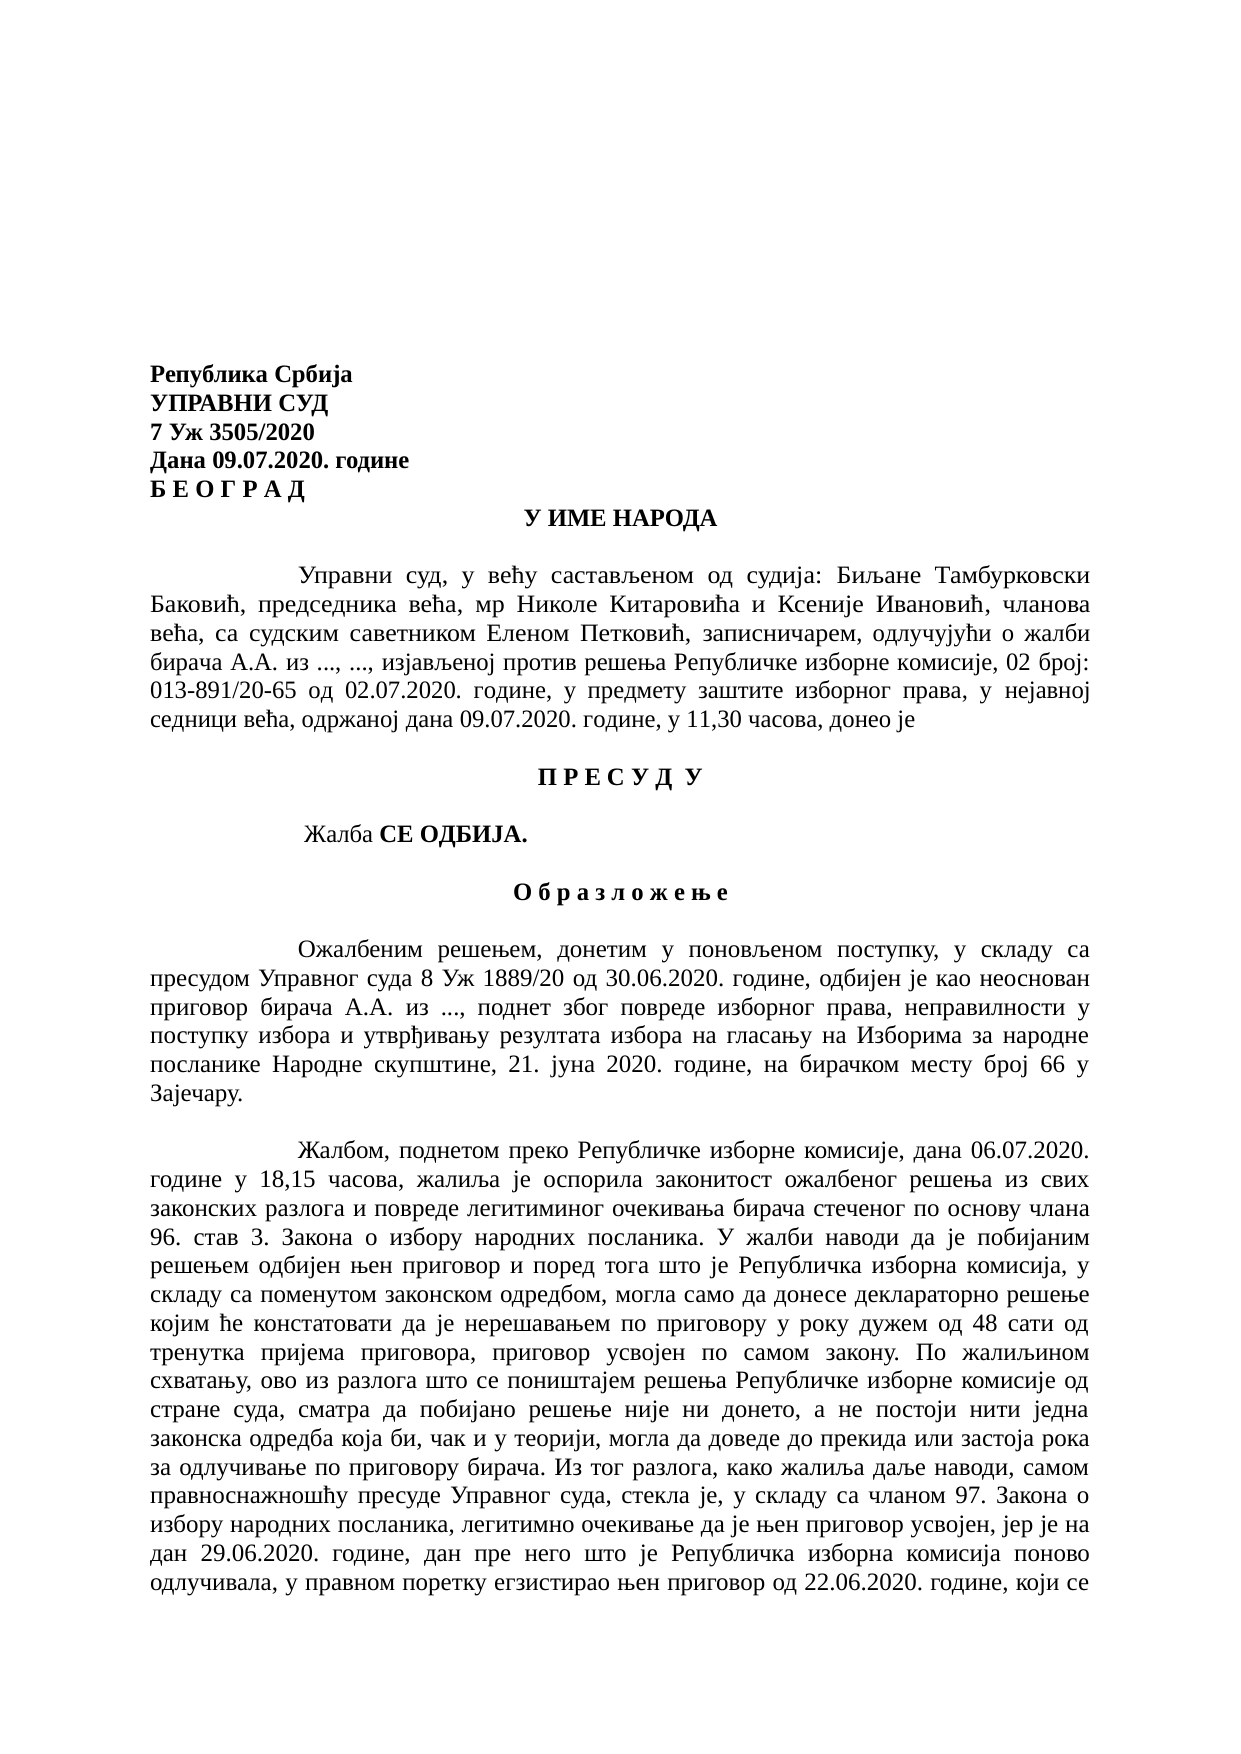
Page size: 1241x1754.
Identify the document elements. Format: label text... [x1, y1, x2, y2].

text У ИМЕ НАРОДА [150, 503, 1091, 532]
text Управни суд, у већу састављеном од судија: Биљане Тамбурковски Баковић, председника већа, мр Николе Китаровића и Ксеније Ивановић, чланова већа, са судским саветником Еленом Петковић, записничарем, одлучујући о жалби бирача A.A. из ..., ..., изјављеној против решења Републичке изборне комисије, 02 број: 013-891/20-65 од 02.07.2020. године, у предмету заштите изборног права, у нејавној седници већа, одржаној дана 09.07.2020. године, у 11,30 часова, донео је [150, 560, 1091, 733]
text Б Е О Г Р А Д [150, 474, 1091, 503]
text Ожалбеним решењем, донетим у поновљеном поступку, у складу са пресудом Управног суда 8 Уж 1889/20 од 30.06.2020. године, одбијен је као неоснован приговор бирача A.A. из ..., поднет због повреде изборног права, неправилности у поступку избора и утврђивању резултата избора на гласању на Изборима за народне посланике Народне скупштине, 21. јуна 2020. године, на бирачком месту број 66 у Зајечару. [150, 934, 1091, 1107]
text О б р а з л о ж е њ е [150, 877, 1091, 905]
text 7 Уж 3505/2020 [150, 417, 1091, 445]
text Република Србија [150, 148, 1091, 388]
text Дана 09.07.2020. године [150, 445, 1091, 474]
text УПРАВНИ СУД [150, 388, 1091, 417]
text Жалбом, поднетом преко Републичке изборне комисије, дана 06.07.2020. године у 18,15 часова, жалиља је оспорила законитост ожалбеног решења из свих законских разлога и повреде легитиминог очекивања бирача стеченог по основу члана 96. став 3. Закона о избору народних посланика. У жалби наводи да је побијаним решењем одбијен њен приговор и поред тога што је Републичка изборна комисија, у складу са поменутом законском одредбом, могла само да донесе деклараторно решење којим ће констатовати да је нерешавањем по приговору у року дужем од 48 сати од тренутка пријема приговора, приговор усвојен по самом закону. По жалиљином схватању, ово из разлога што се поништајем решења Републичке изборне комисије од стране суда, сматра да побијано решење није ни донето, а не постоји нити једна законска одредба која би, чак и у теорији, могла да доведе до прекида или застоја рока за одлучивање по приговору бирача. Из тог разлога, како жалиља даље наводи, самом правноснажношћу пресуде Управног суда, стекла је, у складу са чланом 97. Закона о избору народних посланика, легитимно очекивање да је њен приговор усвојен, јер је на дан 29.06.2020. године, дан пре него што је Републичка изборна комисија поново одлучивала, у правном поретку егзистирао њен приговор од 22.06.2020. године, који се [150, 1135, 1091, 1595]
text Жалба СЕ ОДБИЈА. [150, 819, 1091, 848]
text П Р Е С У Д У [150, 762, 1091, 790]
